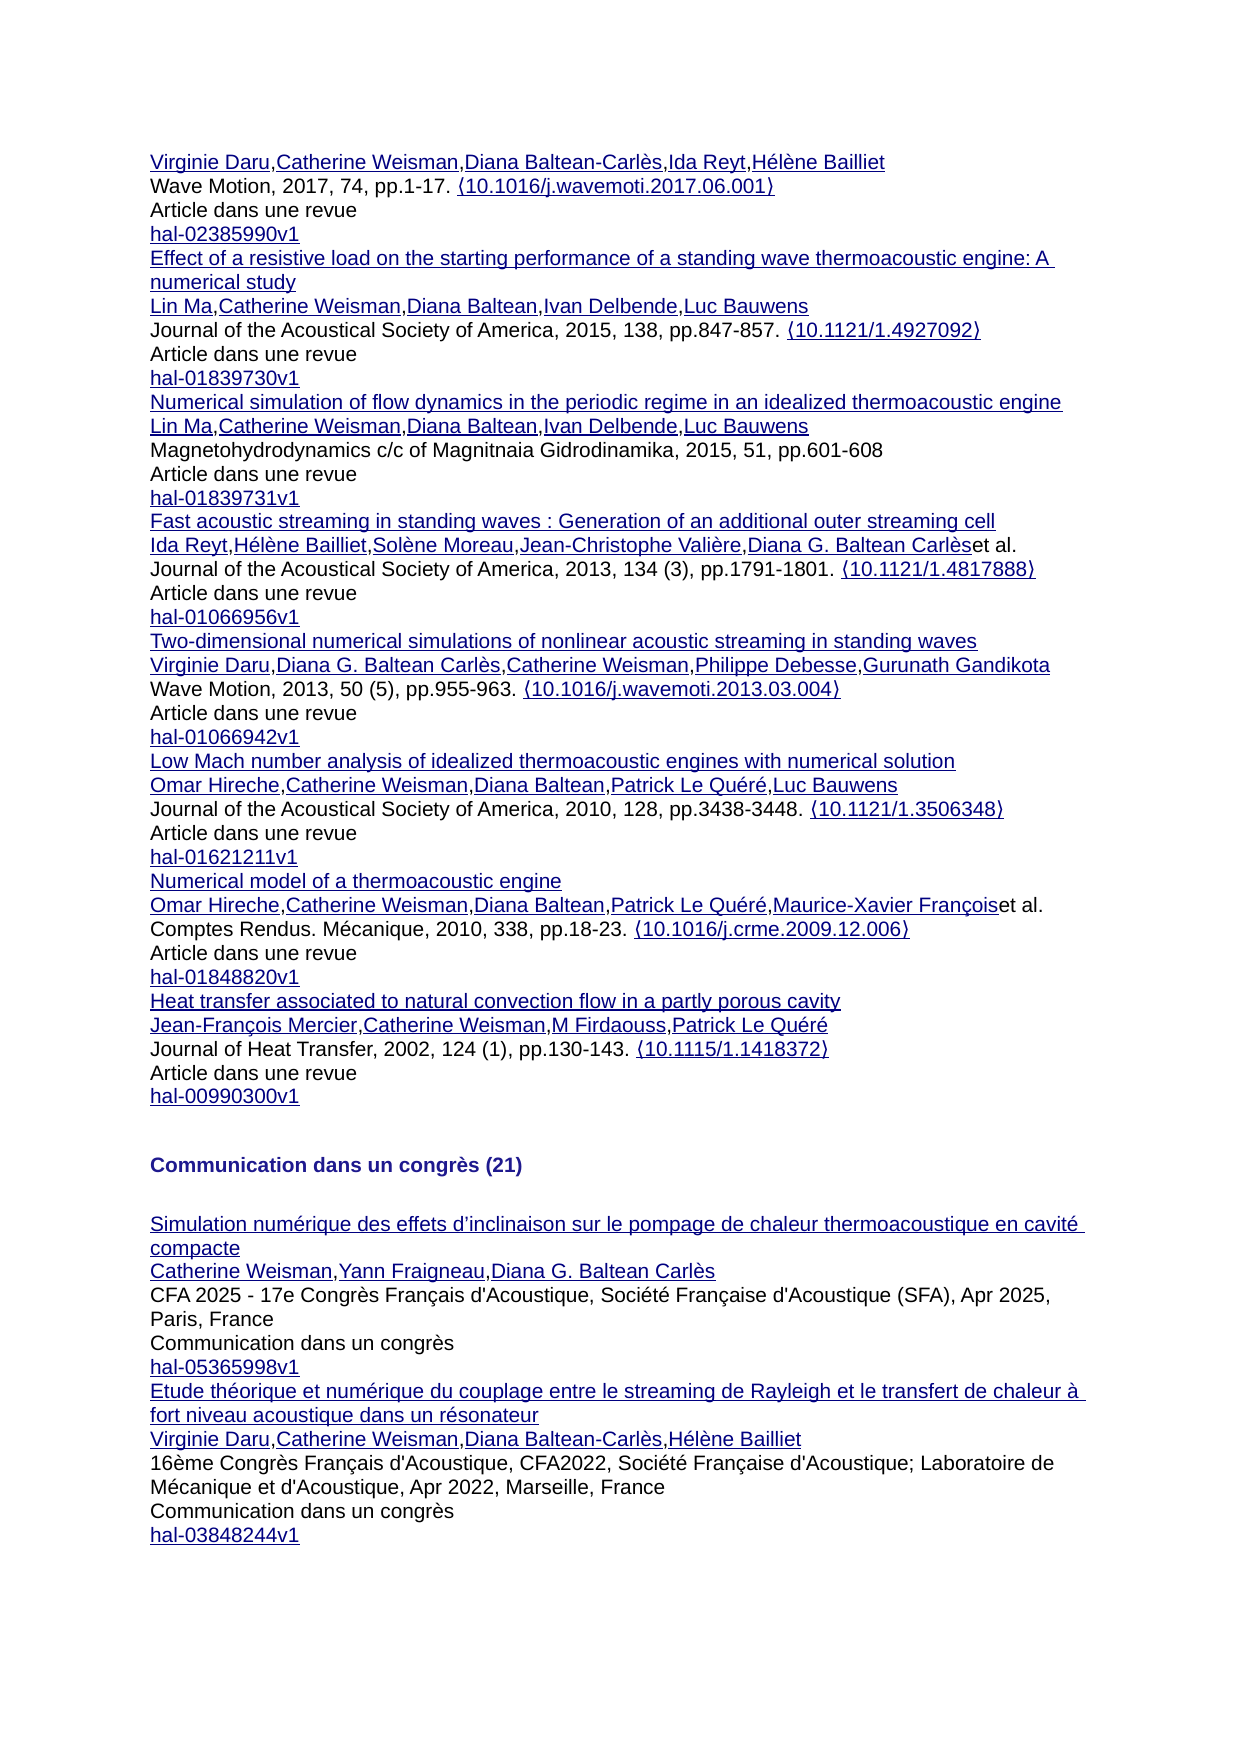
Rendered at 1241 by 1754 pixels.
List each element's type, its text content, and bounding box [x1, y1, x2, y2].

table_cell Fast acoustic streaming in standing waves : Generation of an additional outer streaming cell Ida Reyt,Hélène Bailliet,Solène Moreau,Jean-Christophe Valière,Diana G. Baltean Carlèset al. Journal of the Acoustical Society of America, 2013, 134 (3), pp.1791-1801. ⟨10.1121/1.4817888⟩ Article dans une revue hal-01066956v1 [150, 509, 1090, 629]
subtitle Communication dans un congrès (21) [150, 1153, 1090, 1177]
table_cell Low Mach number analysis of idealized thermoacoustic engines with numerical solution Omar Hireche,Catherine Weisman,Diana Baltean,Patrick Le Quéré,Luc Bauwens Journal of the Acoustical Society of America, 2010, 128, pp.3438-3448. ⟨10.1121/1.3506348⟩ Article dans une revue hal-01621211v1 [150, 749, 1090, 869]
table_cell Numerical simulation of flow dynamics in the periodic regime in an idealized thermoacoustic engine Lin Ma,Catherine Weisman,Diana Baltean,Ivan Delbende,Luc Bauwens Magnetohydrodynamics c/c of Magnitnaia Gidrodinamika, 2015, 51, pp.601-608 Article dans une revue hal-01839731v1 [150, 390, 1090, 509]
table_cell Heat transfer associated to natural convection flow in a partly porous cavity Jean-François Mercier,Catherine Weisman,M Firdaouss,Patrick Le Quéré Journal of Heat Transfer, 2002, 124 (1), pp.130-143. ⟨10.1115/1.1418372⟩ Article dans une revue hal-00990300v1 [150, 989, 1090, 1108]
table_cell Numerical model of a thermoacoustic engine Omar Hireche,Catherine Weisman,Diana Baltean,Patrick Le Quéré,Maurice-Xavier Françoiset al. Comptes Rendus. Mécanique, 2010, 338, pp.18-23. ⟨10.1016/j.crme.2009.12.006⟩ Article dans une revue hal-01848820v1 [150, 869, 1090, 988]
table_cell Effect of a resistive load on the starting performance of a standing wave thermoacoustic engine: A numerical study Lin Ma,Catherine Weisman,Diana Baltean,Ivan Delbende,Luc Bauwens Journal of the Acoustical Society of America, 2015, 138, pp.847-857. ⟨10.1121/1.4927092⟩ Article dans une revue hal-01839730v1 [150, 246, 1090, 389]
table_cell Etude théorique et numérique du couplage entre le streaming de Rayleigh et le transfert de chaleur à fort niveau acoustique dans un résonateur Virginie Daru,Catherine Weisman,Diana Baltean-Carlès,Hélène Bailliet 16ème Congrès Français d'Acoustique, CFA2022, Société Française d'Acoustique; Laboratoire de Mécanique et d'Acoustique, Apr 2022, Marseille, France Communication dans un congrès hal-03848244v1 [150, 1379, 1090, 1547]
table_cell Virginie Daru,Catherine Weisman,Diana Baltean-Carlès,Ida Reyt,Hélène Bailliet Wave Motion, 2017, 74, pp.1-17. ⟨10.1016/j.wavemoti.2017.06.001⟩ Article dans une revue hal-02385990v1 [150, 150, 1090, 246]
table_cell Two-dimensional numerical simulations of nonlinear acoustic streaming in standing waves Virginie Daru,Diana G. Baltean Carlès,Catherine Weisman,Philippe Debesse,Gurunath Gandikota Wave Motion, 2013, 50 (5), pp.955-963. ⟨10.1016/j.wavemoti.2013.03.004⟩ Article dans une revue hal-01066942v1 [150, 629, 1090, 749]
table_header Simulation numérique des effets d’inclinaison sur le pompage de chaleur thermoacoustique en cavité compacte Catherine Weisman,Yann Fraigneau,Diana G. Baltean Carlès CFA 2025 - 17e Congrès Français d'Acoustique, Société Française d'Acoustique (SFA), Apr 2025, Paris, France Communication dans un congrès hal-05365998v1 [150, 1211, 1090, 1379]
